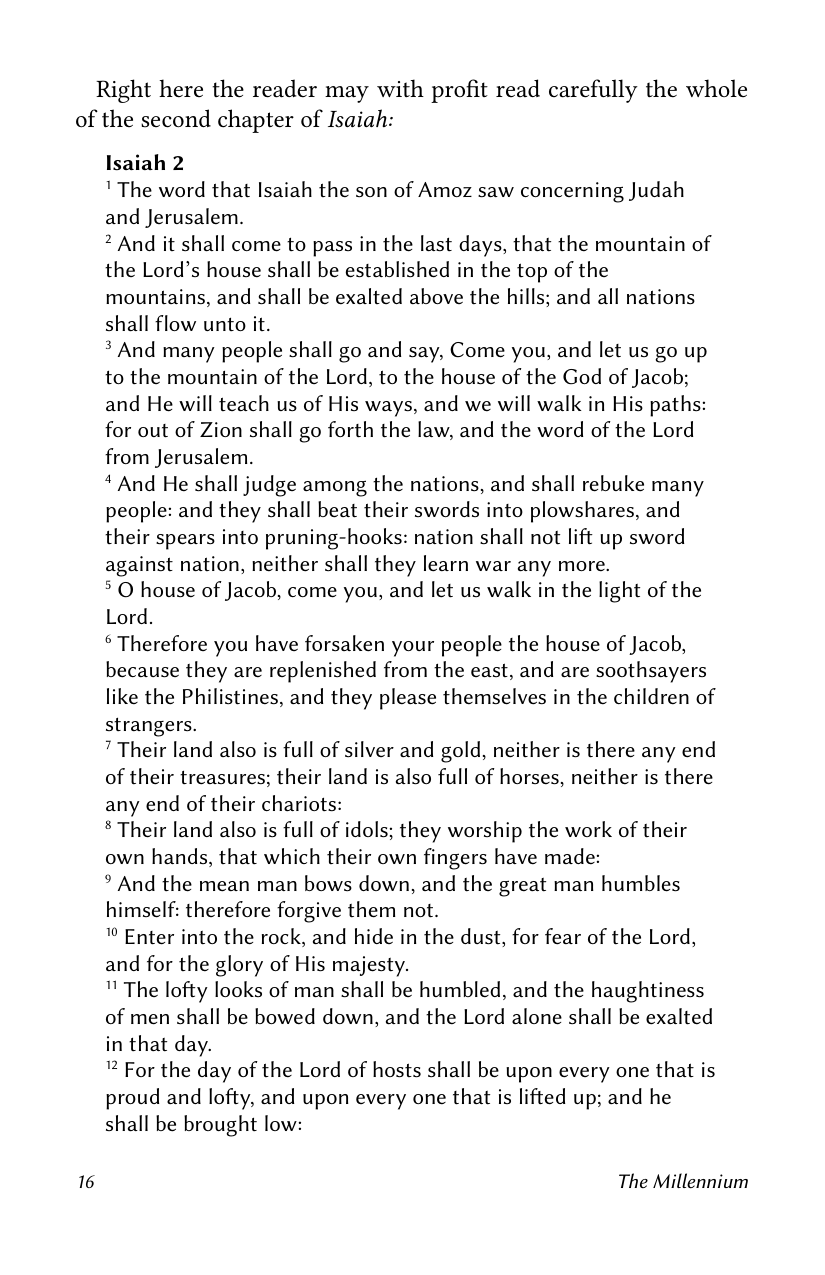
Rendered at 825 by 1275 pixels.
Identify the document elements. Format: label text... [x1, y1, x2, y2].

text 12 For the day of the Lord of hosts shall be upon every one that is proud and lofty, and upon every one that is lifted up; and he shall be brought low: [105, 1057, 720, 1137]
text 1 The word that Isaiah the son of Amoz saw concerning Judah and Jerusalem. [105, 177, 720, 230]
text 4 And He shall judge among the nations, and shall rebuke many people: and they shall beat their swords into plowshares, and their spears into pruning-hooks: nation shall not lift up sword against nation, neither shall they learn war any more. [105, 471, 720, 577]
text Right here the reader may with profit read carefully the whole of the second chapter of Isaiah: [75, 75, 750, 133]
text 8 Their land also is full of idols; they worship the work of their own hands, that which their own fingers have made: [105, 817, 720, 870]
text 2 And it shall come to pass in the last days, that the mountain of the Lord’s house shall be established in the top of the mountains, and shall be exalted above the hills; and all nations shall flow unto it. [105, 231, 720, 337]
text 9 And the mean man bows down, and the great man humbles himself: therefore forgive them not. [105, 871, 720, 923]
text Isaiah 2 [105, 150, 750, 176]
text 7 Their land also is full of silver and gold, neither is there any end of their treasures; their land is also full of horses, neither is there any end of their chariots: [105, 737, 720, 817]
text 6 Therefore you have forsaken your people the house of Jacob, because they are replenished from the east, and are soothsayers like the Philistines, and they please themselves in the children of strangers. [105, 631, 720, 737]
text 11 The lofty looks of man shall be humbled, and the haughtiness of men shall be bowed down, and the Lord alone shall be exalted in that day. [105, 977, 720, 1057]
text 5 O house of Jacob, come you, and let us walk in the light of the Lord. [105, 577, 720, 630]
text 3 And many people shall go and say, Come you, and let us go up to the mountain of the Lord, to the house of the God of Jacob; and He will teach us of His ways, and we will walk in His paths: for out of Zion shall go forth the law, and the word of the Lord from Jerusalem. [105, 337, 720, 470]
text 10 Enter into the rock, and hide in the dust, for fear of the Lord, and for the glory of His majesty. [105, 924, 720, 977]
